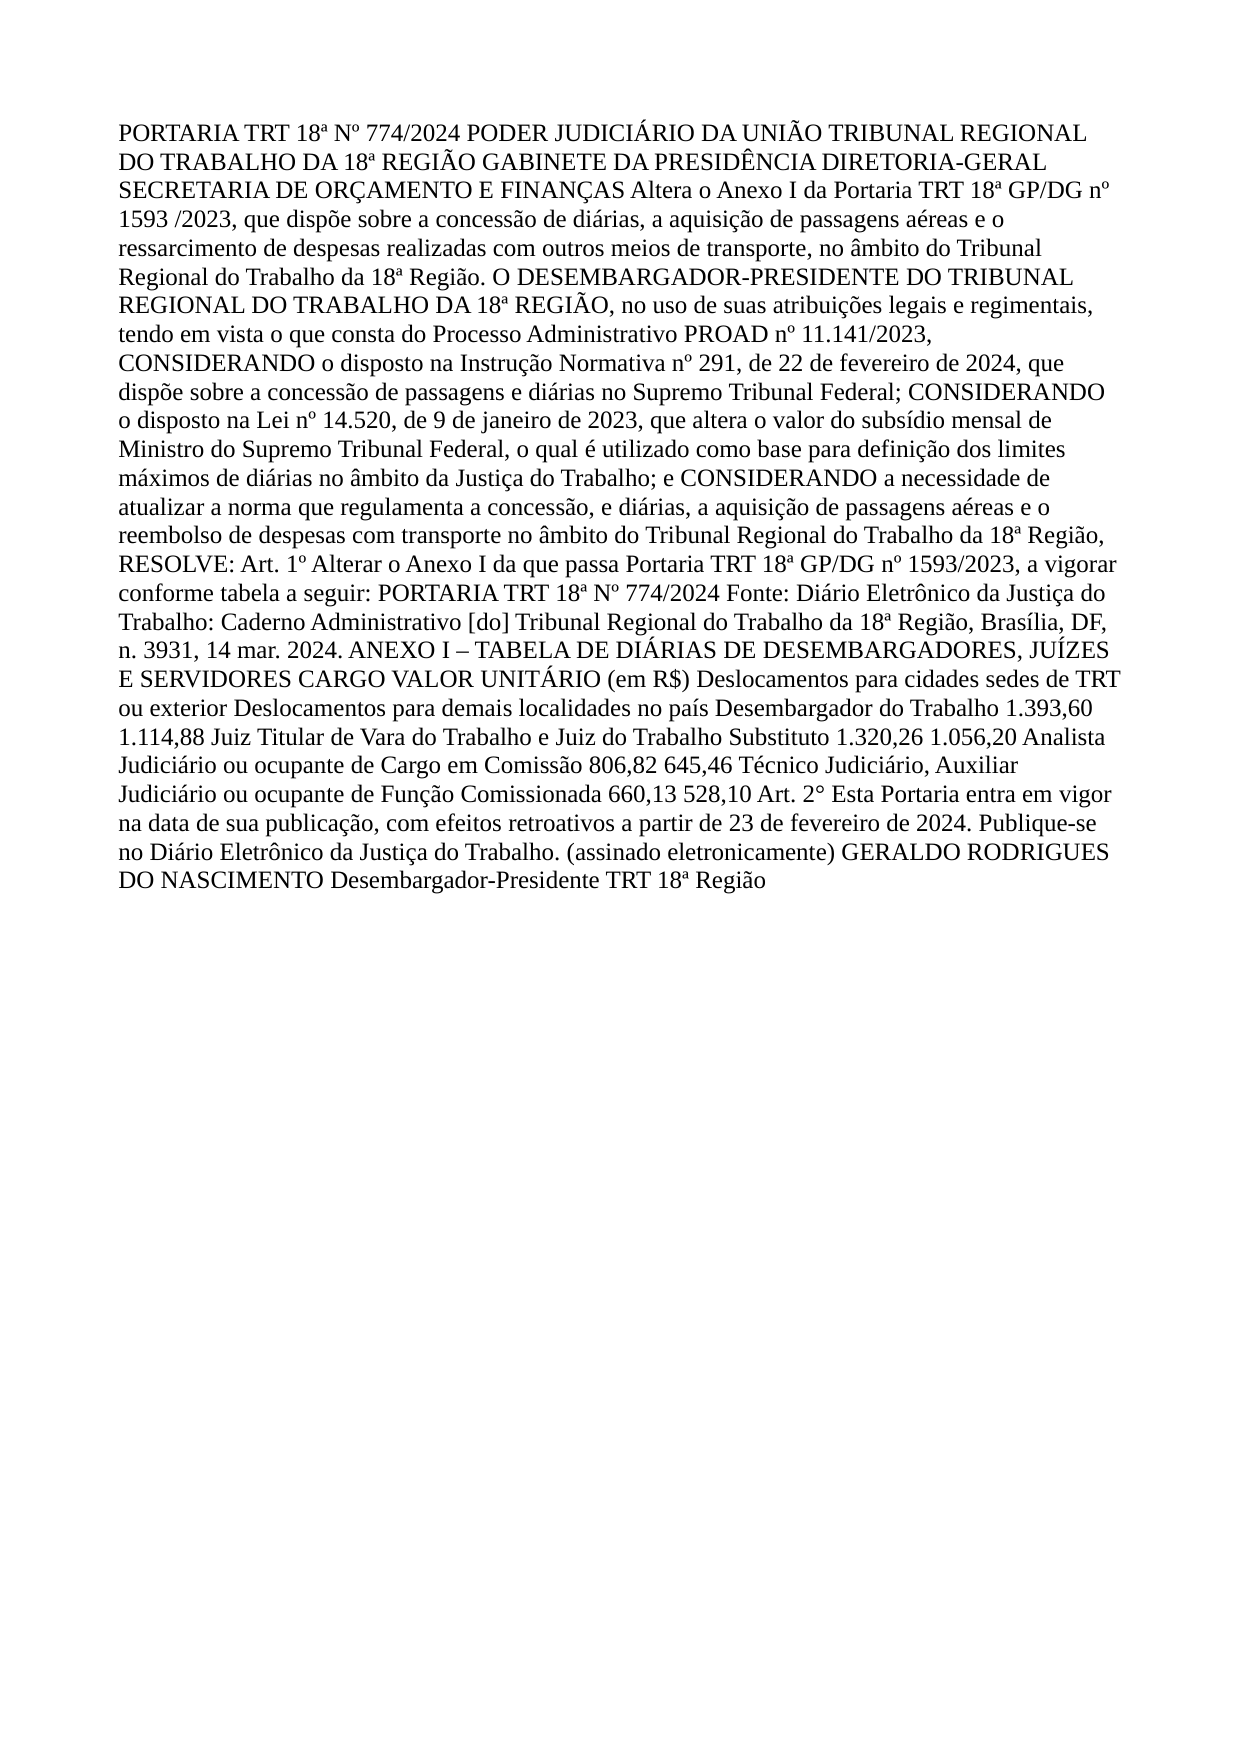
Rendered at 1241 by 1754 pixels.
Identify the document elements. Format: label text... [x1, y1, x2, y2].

text PORTARIA TRT 18ª Nº 774/2024 PODER JUDICIÁRIO DA UNIÃO TRIBUNAL REGIONAL DO TRABALHO DA 18ª REGIÃO GABINETE DA PRESIDÊNCIA DIRETORIA-GERAL SECRETARIA DE ORÇAMENTO E FINANÇAS Altera o Anexo I da Portaria TRT 18ª GP/DG nº 1593 /2023, que dispõe sobre a concessão de diárias, a aquisição de passagens aéreas e o ressarcimento de despesas realizadas com outros meios de transporte, no âmbito do Tribunal Regional do Trabalho da 18ª Região. O DESEMBARGADOR-PRESIDENTE DO TRIBUNAL REGIONAL DO TRABALHO DA 18ª REGIÃO, no uso de suas atribuições legais e regimentais, tendo em vista o que consta do Processo Administrativo PROAD nº 11.141/2023, CONSIDERANDO o disposto na Instrução Normativa nº 291, de 22 de fevereiro de 2024, que dispõe sobre a concessão de passagens e diárias no Supremo Tribunal Federal; CONSIDERANDO o disposto na Lei nº 14.520, de 9 de janeiro de 2023, que altera o valor do subsídio mensal de Ministro do Supremo Tribunal Federal, o qual é utilizado como base para definição dos limites máximos de diárias no âmbito da Justiça do Trabalho; e CONSIDERANDO a necessidade de atualizar a norma que regulamenta a concessão, e diárias, a aquisição de passagens aéreas e o reembolso de despesas com transporte no âmbito do Tribunal Regional do Trabalho da 18ª Região, RESOLVE: Art. 1º Alterar o Anexo I da que passa Portaria TRT 18ª GP/DG nº 1593/2023, a vigorar conforme tabela a seguir: PORTARIA TRT 18ª Nº 774/2024 Fonte: Diário Eletrônico da Justiça do Trabalho: Caderno Administrativo [do] Tribunal Regional do Trabalho da 18ª Região, Brasília, DF, n. 3931, 14 mar. 2024. ANEXO I – TABELA DE DIÁRIAS DE DESEMBARGADORES, JUÍZES E SERVIDORES CARGO VALOR UNITÁRIO (em R$) Deslocamentos para cidades sedes de TRT ou exterior Deslocamentos para demais localidades no país Desembargador do Trabalho 1.393,60 1.114,88 Juiz Titular de Vara do Trabalho e Juiz do Trabalho Substituto 1.320,26 1.056,20 Analista Judiciário ou ocupante de Cargo em Comissão 806,82 645,46 Técnico Judiciário, Auxiliar Judiciário ou ocupante de Função Comissionada 660,13 528,10 Art. 2° Esta Portaria entra em vigor na data de sua publicação, com efeitos retroativos a partir de 23 de fevereiro de 2024. Publique-se no Diário Eletrônico da Justiça do Trabalho. (assinado eletronicamente) GERALDO RODRIGUES DO NASCIMENTO Desembargador-Presidente TRT 18ª Região [118, 118, 1122, 894]
